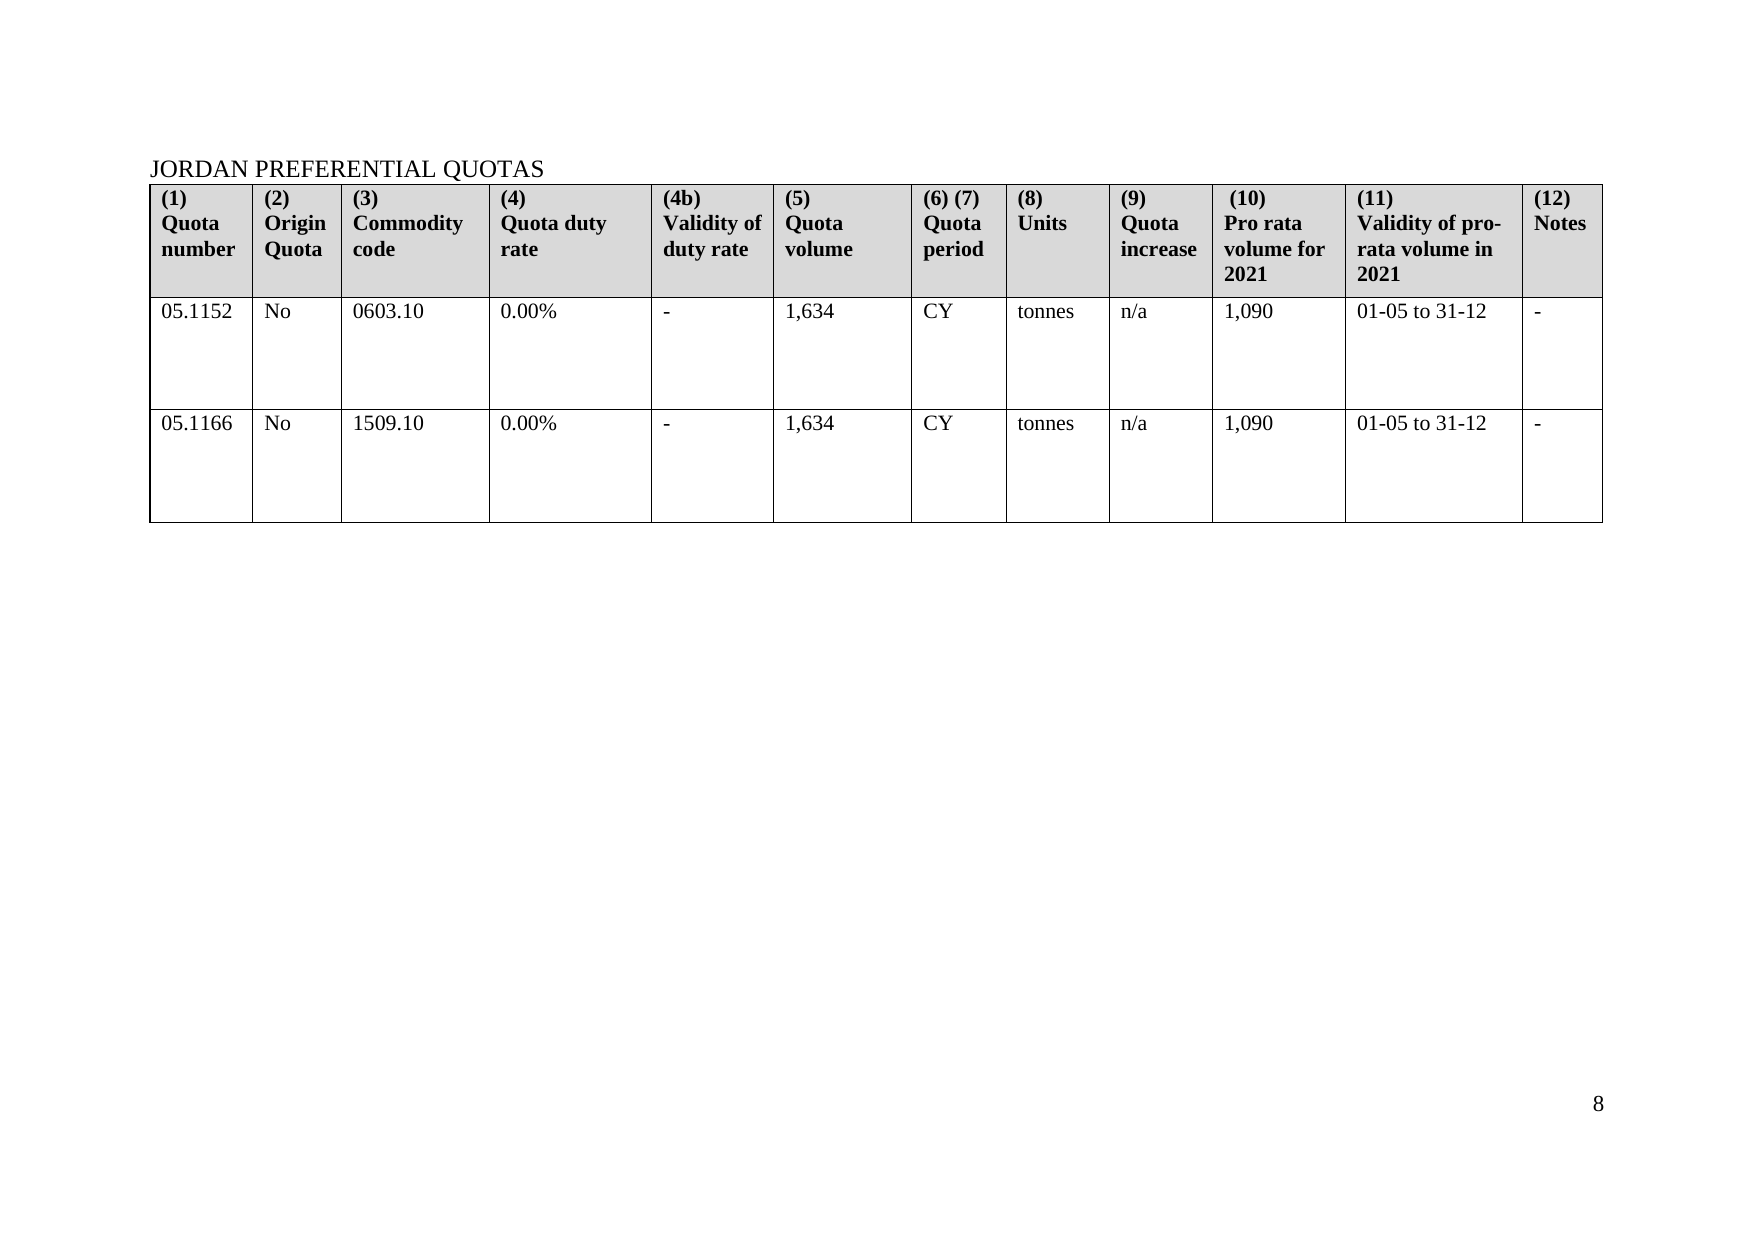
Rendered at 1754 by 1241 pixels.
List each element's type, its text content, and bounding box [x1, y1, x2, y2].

table_cell 0.00% [490, 298, 651, 409]
table_cell - [652, 410, 773, 522]
table_cell 05.1166 [151, 410, 252, 522]
table_cell 0.00% [490, 410, 651, 522]
table_cell 01-05 to 31-12 [1346, 298, 1522, 409]
table_cell 1,634 [774, 410, 911, 522]
table_header (9) Quota increase [1110, 185, 1212, 297]
table_header (3) Commodity code [342, 185, 489, 297]
table_cell - [1523, 298, 1602, 409]
table_header (8) Units [1007, 185, 1109, 297]
table_header (10) Pro rata volume for 2021 [1213, 185, 1345, 297]
table_header (1) Quota number [151, 185, 252, 297]
table_header (12) Notes [1523, 185, 1602, 297]
table_header (4b) Validity of duty rate [652, 185, 773, 297]
subtitle JORDAN PREFERENTIAL QUOTAS [150, 154, 1604, 183]
table_cell 0603.10 [342, 298, 489, 409]
table_cell - [1523, 410, 1602, 522]
table_cell 1509.10 [342, 410, 489, 522]
table_cell No [253, 410, 341, 522]
table_cell - [652, 298, 773, 409]
table_cell n/a [1110, 410, 1212, 522]
table_header (6) (7) Quota period [912, 185, 1006, 297]
table_cell n/a [1110, 298, 1212, 409]
table_cell 1,634 [774, 298, 911, 409]
table_cell 05.1152 [151, 298, 252, 409]
table_header (2) Origin Quota [253, 185, 341, 297]
table_cell 01-05 to 31-12 [1346, 410, 1522, 522]
table_header (4) Quota duty rate [490, 185, 651, 297]
table_cell tonnes [1007, 298, 1109, 409]
table_cell tonnes [1007, 410, 1109, 522]
table_cell No [253, 298, 341, 409]
table_header (11) Validity of pro-rata volume in 2021 [1346, 185, 1522, 297]
table_cell 1,090 [1213, 410, 1345, 522]
table_cell CY [912, 298, 1006, 409]
table_cell 1,090 [1213, 298, 1345, 409]
table_cell CY [912, 410, 1006, 522]
table_header (5) Quota volume [774, 185, 911, 297]
